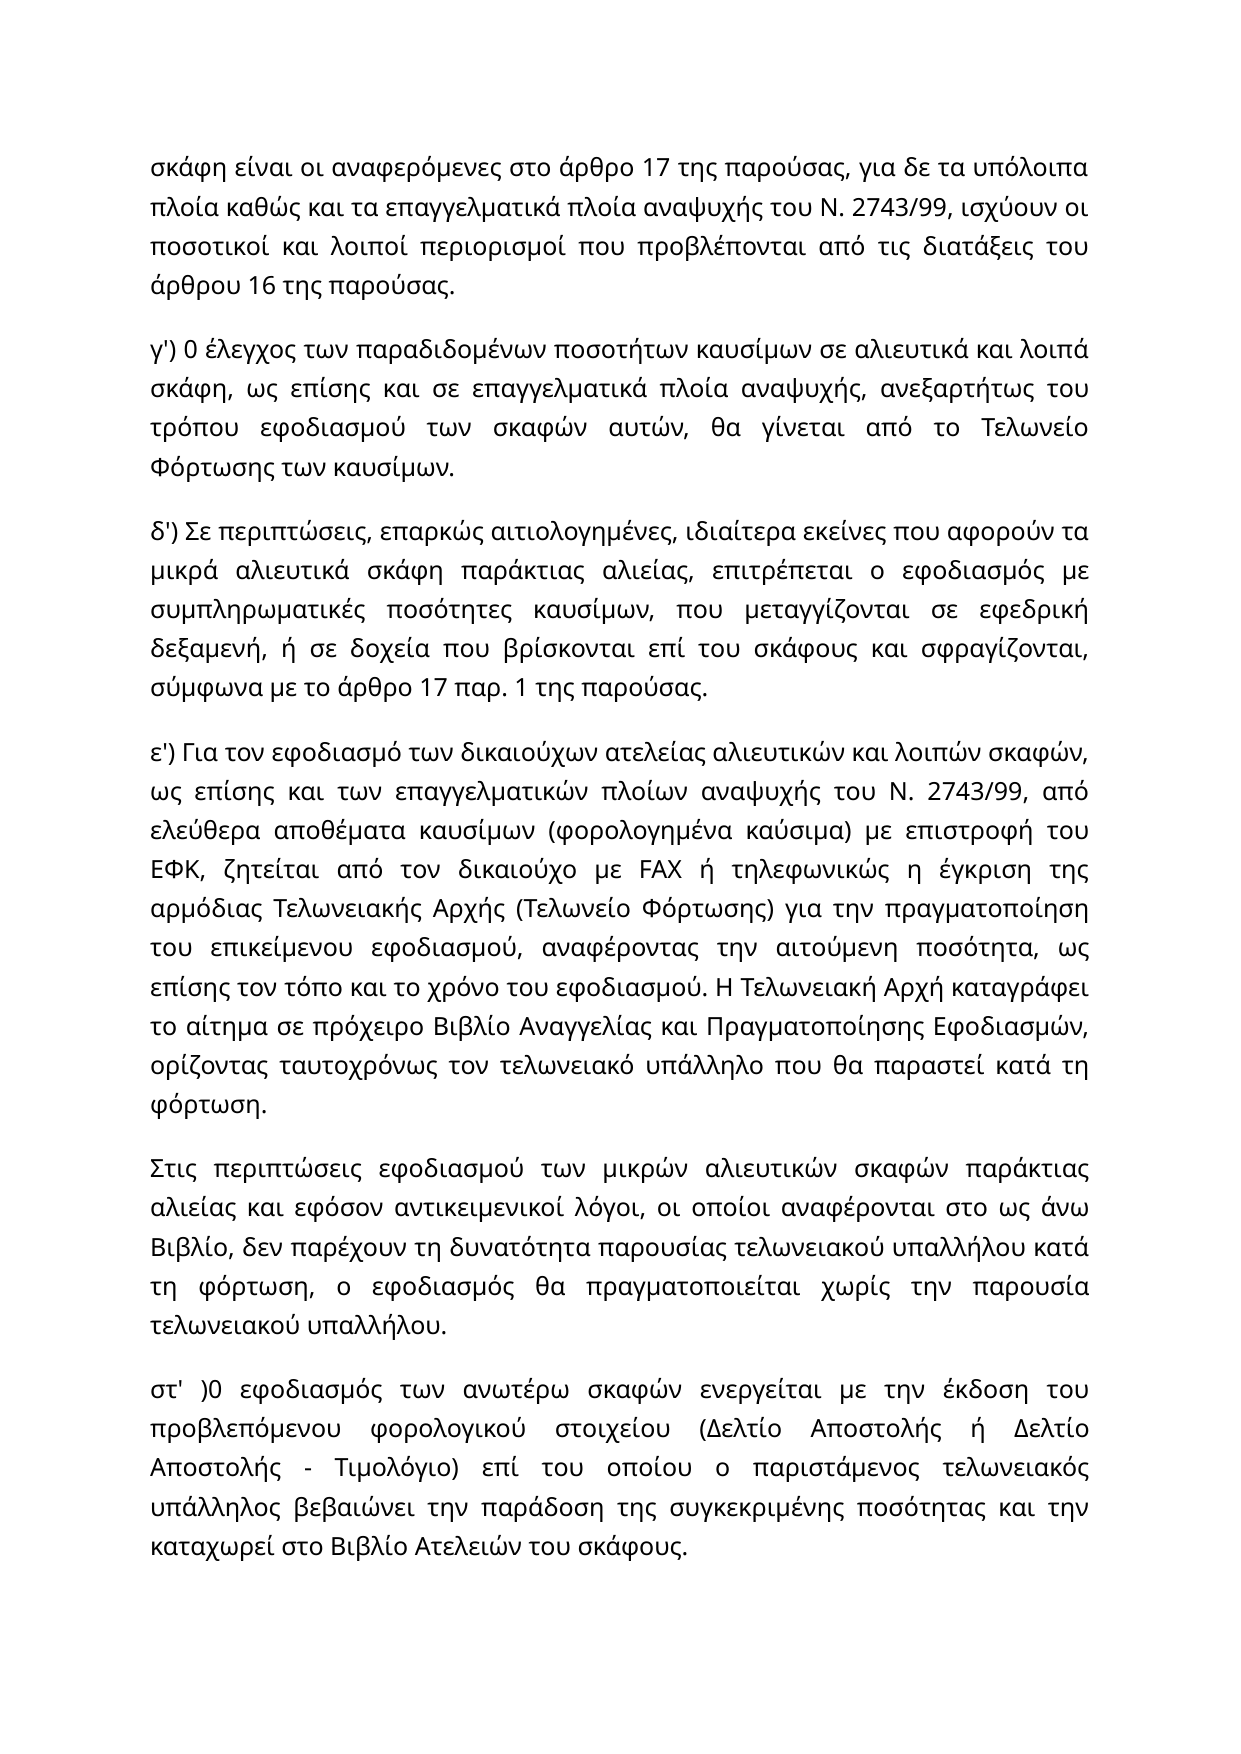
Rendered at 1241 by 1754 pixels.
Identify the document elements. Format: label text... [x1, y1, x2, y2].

text σκάφη είναι οι αναφερόμενες στο άρθρο 17 της παρούσας, για δε τα υπόλοιπα πλοία καθώς και τα επαγγελματικά πλοία αναψυχής του Ν. 2743/99, ισχύουν οι ποσοτικοί και λοιποί περιορισμοί που προβλέπονται από τις διατάξεις του άρθρου 16 της παρούσας. [150, 150, 1090, 302]
text στ' )0 εφοδιασμός των ανωτέρω σκαφών ενεργείται με την έκδοση του προβλεπόμενου φορολογικού στοιχείου (Δελτίο Αποστολής ή Δελτίο Αποστολής - Τιμολόγιο) επί του οποίου ο παριστάμενος τελωνειακός υπάλληλος βεβαιώνει την παράδοση της συγκεκριμένης ποσότητας και την καταχωρεί στο Βιβλίο Ατελειών του σκάφους. [150, 1372, 1090, 1562]
text ε') Για τον εφοδιασμό των δικαιούχων ατελείας αλιευτικών και λοιπών σκαφών, ως επίσης και των επαγγελματικών πλοίων αναψυχής του Ν. 2743/99, από ελεύθερα αποθέματα καυσίμων (φορολογημένα καύσιμα) με επιστροφή του ΕΦΚ, ζητείται από τον δικαιούχο με FAX ή τηλεφωνικώς η έγκριση της αρμόδιας Τελωνειακής Αρχής (Τελωνείο Φόρτωσης) για την πραγματοποίηση του επικείμενου εφοδιασμού, αναφέροντας την αιτούμενη ποσότητα, ως επίσης τον τόπο και το χρόνο του εφοδιασμού. Η Τελωνειακή Αρχή καταγράφει το αίτημα σε πρόχειρο Βιβλίο Αναγγελίας και Πραγματοποίησης Εφοδιασμών, ορίζοντας ταυτοχρόνως τον τελωνειακό υπάλληλο που θα παραστεί κατά τη φόρτωση. [150, 734, 1090, 1121]
text γ') 0 έλεγχος των παραδιδομένων ποσοτήτων καυσίμων σε αλιευτικά και λοιπά σκάφη, ως επίσης και σε επαγγελματικά πλοία αναψυχής, ανεξαρτήτως του τρόπου εφοδιασμού των σκαφών αυτών, θα γίνεται από το Τελωνείο Φόρτωσης των καυσίμων. [150, 332, 1090, 483]
text δ') Σε περιπτώσεις, επαρκώς αιτιολογημένες, ιδιαίτερα εκείνες που αφορούν τα μικρά αλιευτικά σκάφη παράκτιας αλιείας, επιτρέπεται ο εφοδιασμός με συμπληρωματικές ποσότητες καυσίμων, που μεταγγίζονται σε εφεδρική δεξαμενή, ή σε δοχεία που βρίσκονται επί του σκάφους και σφραγίζονται, σύμφωνα με το άρθρο 17 παρ. 1 της παρούσας. [150, 513, 1090, 704]
text Στις περιπτώσεις εφοδιασμού των μικρών αλιευτικών σκαφών παράκτιας αλιείας και εφόσον αντικειμενικοί λόγοι, οι οποίοι αναφέρονται στο ως άνω Βιβλίο, δεν παρέχουν τη δυνατότητα παρουσίας τελωνειακού υπαλλήλου κατά τη φόρτωση, ο εφοδιασμός θα πραγματοποιείται χωρίς την παρουσία τελωνειακού υπαλλήλου. [150, 1151, 1090, 1342]
